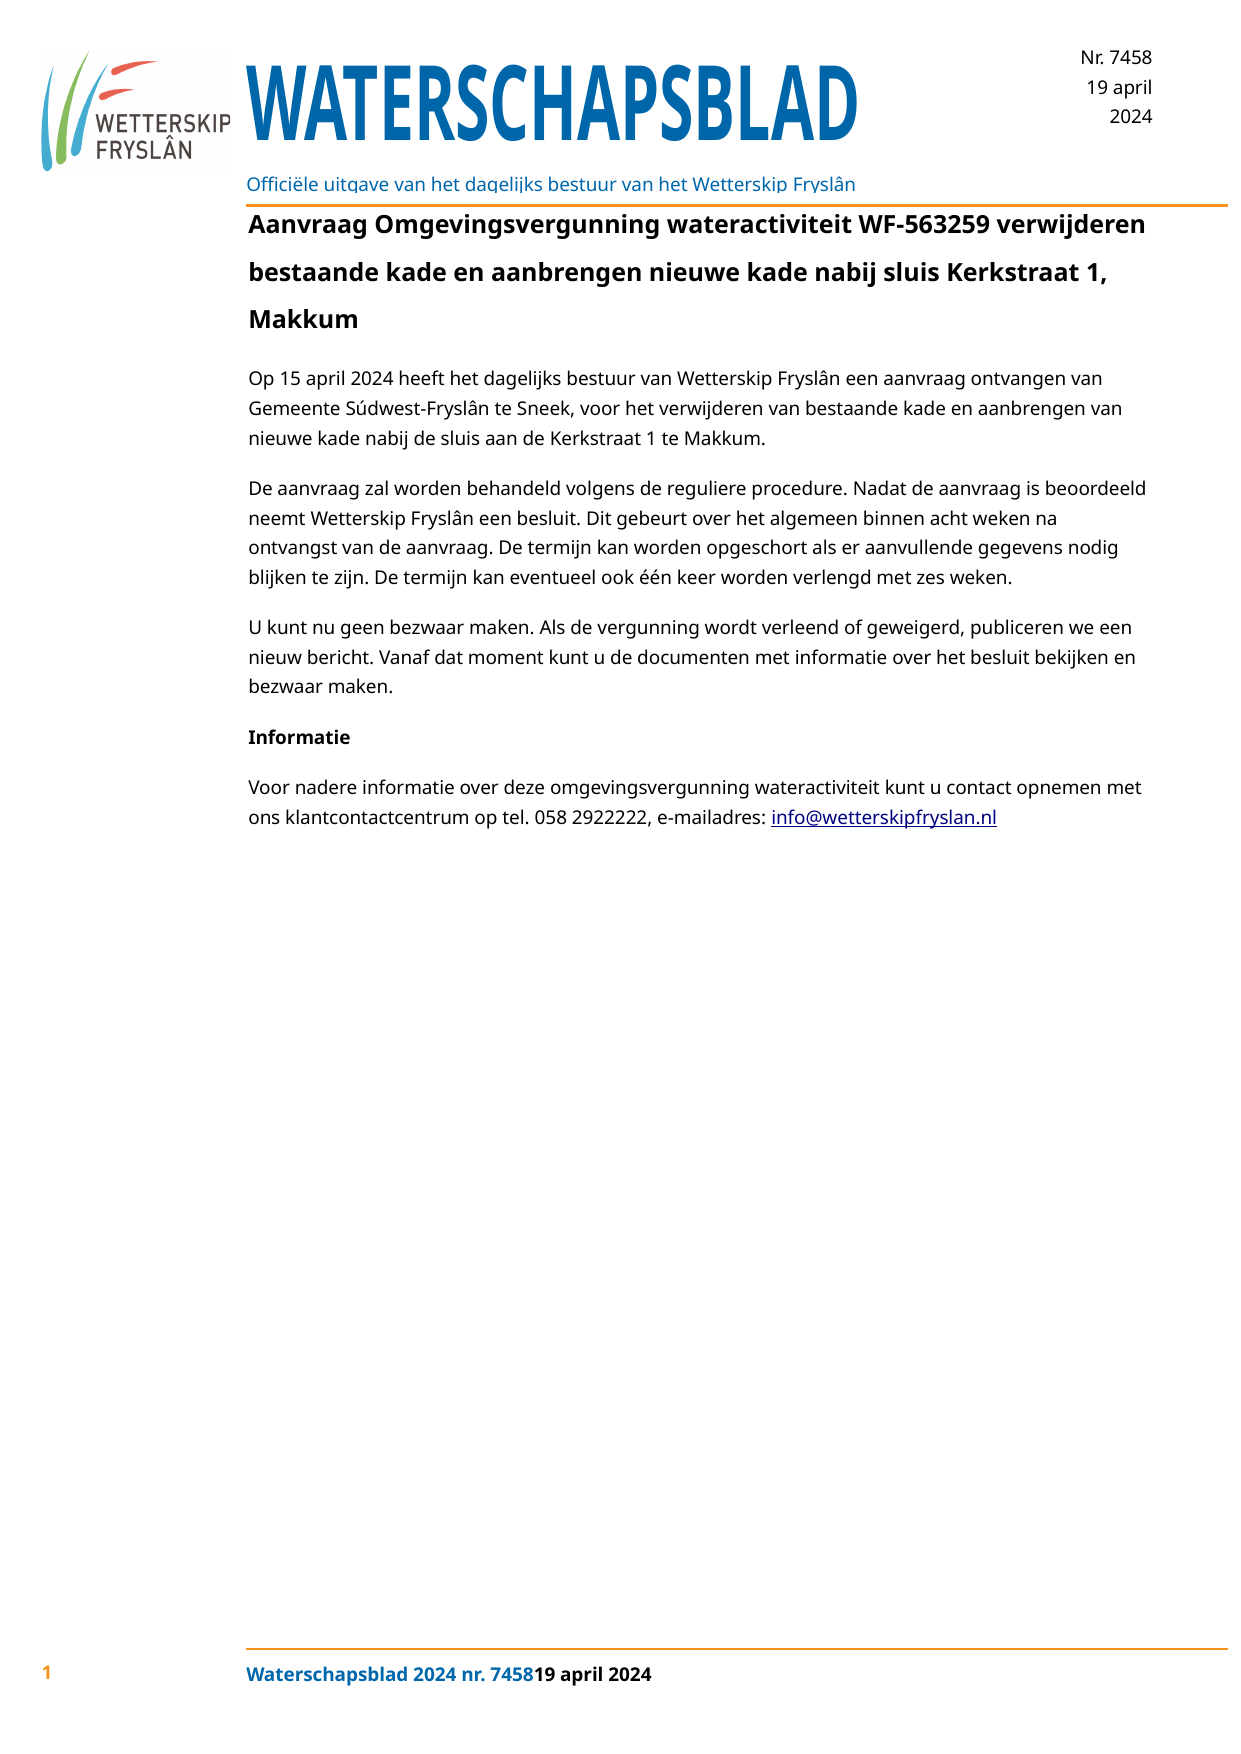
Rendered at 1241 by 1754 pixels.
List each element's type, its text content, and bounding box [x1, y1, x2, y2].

text Informatie [248, 724, 1152, 749]
text Aanvraag Omgevingsvergunning wateractiviteit WF-563259 verwijderen bestaande kade en aanbrengen nieuwe kade nabij sluis Kerkstraat 1, Makkum [248, 207, 1152, 336]
text U kunt nu geen bezwaar maken. Als de vergunning wordt verleend of geweigerd, publiceren we een nieuw bericht. Vanaf dat moment kunt u de documenten met informatie over het besluit bekijken en bezwaar maken. [248, 614, 1152, 699]
text De aanvraag zal worden behandeld volgens de reguliere procedure. Nadat de aanvraag is beoordeeld neemt Wetterskip Fryslân een besluit. Dit gebeurt over het algemeen binnen acht weken na ontvangst van de aanvraag. De termijn kan worden opgeschort als er aanvullende gegevens nodig blijken te zijn. De termijn kan eventueel ook één keer worden verlengd met zes weken. [248, 475, 1152, 589]
text Op 15 april 2024 heeft het dagelijks bestuur van Wetterskip Fryslân een aanvraag ontvangen van Gemeente Súdwest-Fryslân te Sneek, voor het verwijderen van bestaande kade en aanbrengen van nieuwe kade nabij de sluis aan de Kerkstraat 1 te Makkum. [248, 366, 1152, 450]
text Voor nadere informatie over deze omgevingsvergunning wateractiviteit kunt u contact opnemen met ons klantcontactcentrum op tel. 058 2922222, e-mailadres: info@wetterskipfryslan.nl [248, 774, 1152, 829]
picture [41, 47, 231, 172]
